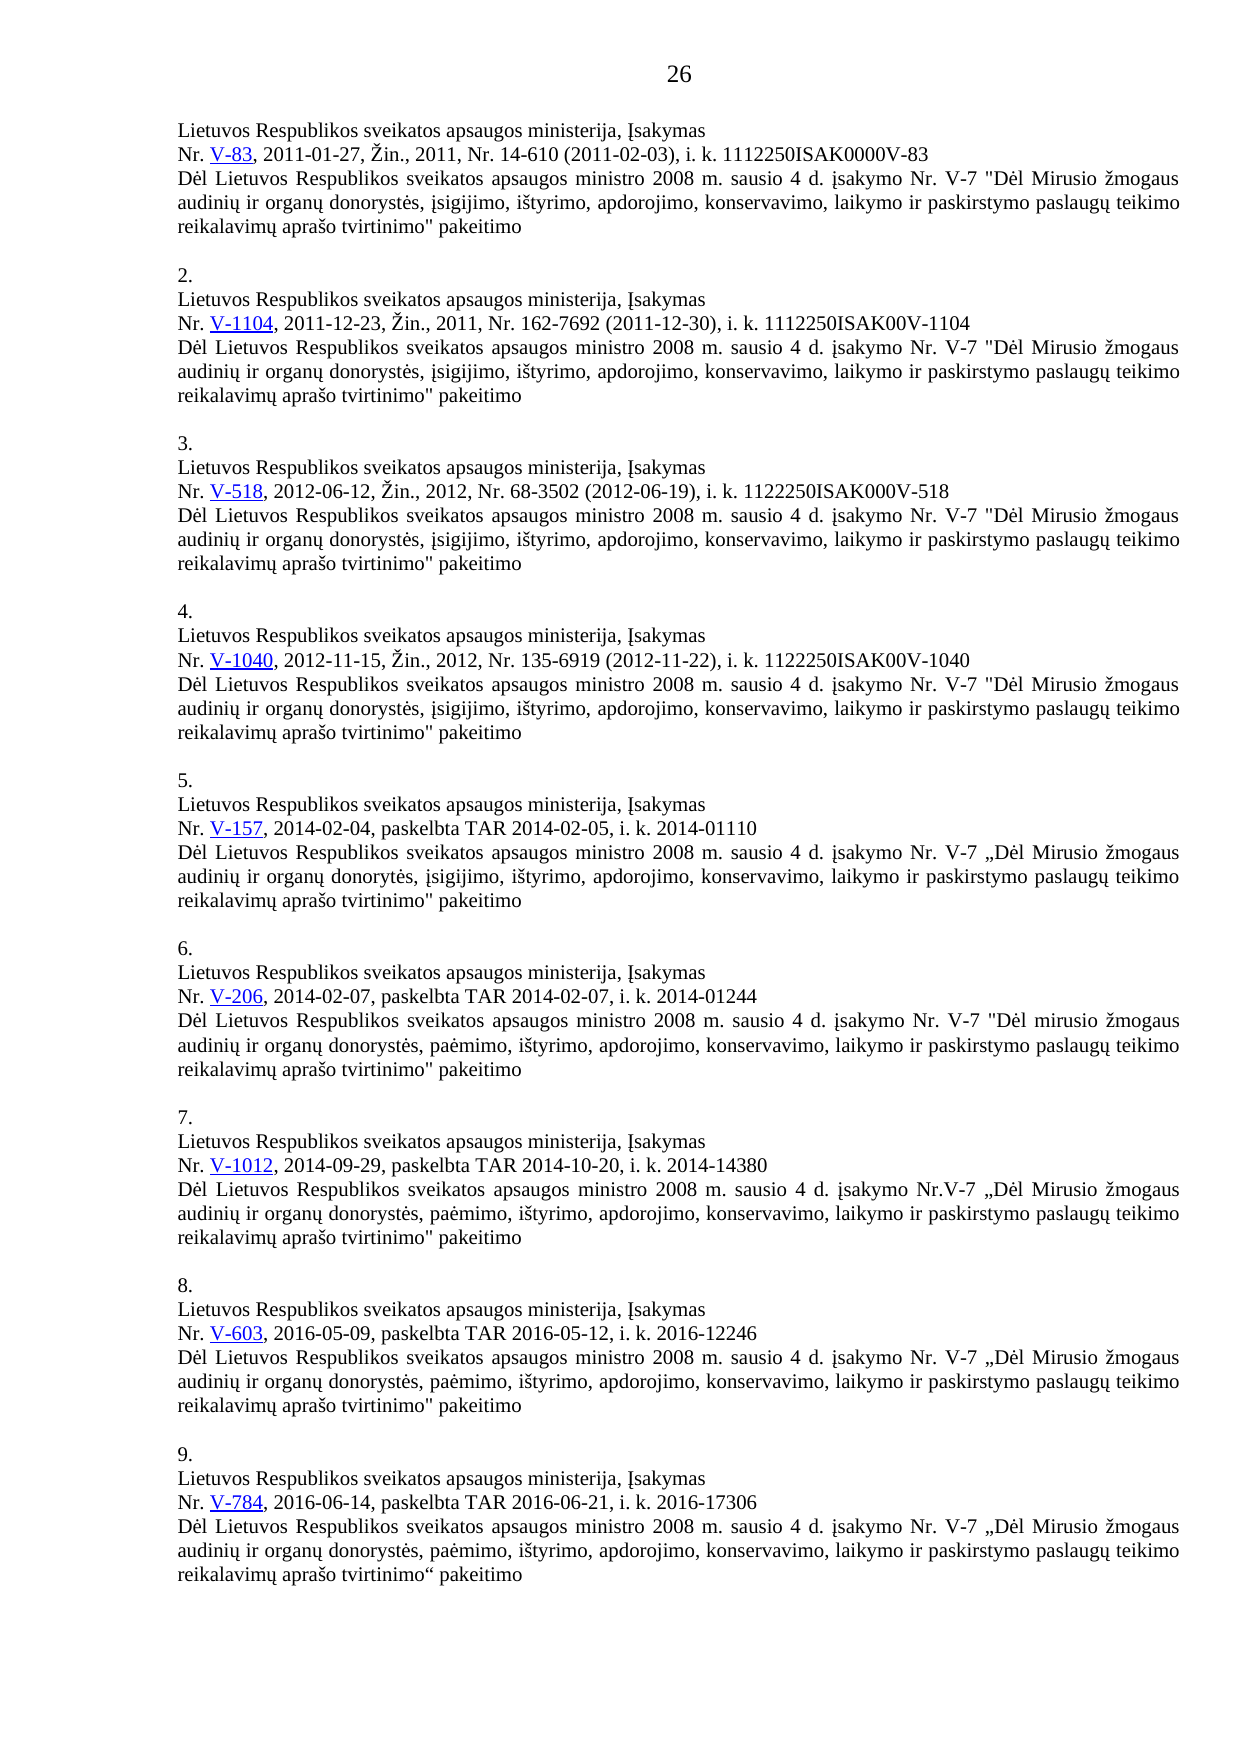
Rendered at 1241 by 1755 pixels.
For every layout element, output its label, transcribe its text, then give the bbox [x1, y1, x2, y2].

text Lietuvos Respublikos sveikatos apsaugos ministerija, Įsakymas [177, 287, 1181, 311]
text Lietuvos Respublikos sveikatos apsaugos ministerija, Įsakymas [177, 118, 1181, 142]
text Nr. V-83, 2011-01-27, Žin., 2011, Nr. 14-610 (2011-02-03), i. k. 1112250ISAK0000V-83 [177, 142, 1181, 166]
text 4. [177, 599, 1181, 623]
text Nr. V-518, 2012-06-12, Žin., 2012, Nr. 68-3502 (2012-06-19), i. k. 1122250ISAK000V-518 [177, 479, 1181, 503]
text Dėl Lietuvos Respublikos sveikatos apsaugos ministro 2008 m. sausio 4 d. įsakymo Nr. V-7 "Dėl Mirusio žmogaus audinių ir organų donorystės, įsigijimo, ištyrimo, apdorojimo, konservavimo, laikymo ir paskirstymo paslaugų teikimo reikalavimų aprašo tvirtinimo" pakeitimo [177, 335, 1181, 407]
text 7. [177, 1105, 1181, 1129]
text Lietuvos Respublikos sveikatos apsaugos ministerija, Įsakymas [177, 1129, 1181, 1153]
text Dėl Lietuvos Respublikos sveikatos apsaugos ministro 2008 m. sausio 4 d. įsakymo Nr.V-7 „Dėl Mirusio žmogaus audinių ir organų donorystės, paėmimo, ištyrimo, apdorojimo, konservavimo, laikymo ir paskirstymo paslaugų teikimo reikalavimų aprašo tvirtinimo" pakeitimo [177, 1177, 1181, 1249]
text Dėl Lietuvos Respublikos sveikatos apsaugos ministro 2008 m. sausio 4 d. įsakymo Nr. V-7 „Dėl Mirusio žmogaus audinių ir organų donorystės, paėmimo, ištyrimo, apdorojimo, konservavimo, laikymo ir paskirstymo paslaugų teikimo reikalavimų aprašo tvirtinimo“ pakeitimo [177, 1514, 1181, 1586]
text 5. [177, 768, 1181, 792]
text Dėl Lietuvos Respublikos sveikatos apsaugos ministro 2008 m. sausio 4 d. įsakymo Nr. V-7 "Dėl Mirusio žmogaus audinių ir organų donorystės, įsigijimo, ištyrimo, apdorojimo, konservavimo, laikymo ir paskirstymo paslaugų teikimo reikalavimų aprašo tvirtinimo" pakeitimo [177, 672, 1181, 744]
text Nr. V-1104, 2011-12-23, Žin., 2011, Nr. 162-7692 (2011-12-30), i. k. 1112250ISAK00V-1104 [177, 311, 1181, 335]
text Dėl Lietuvos Respublikos sveikatos apsaugos ministro 2008 m. sausio 4 d. įsakymo Nr. V-7 „Dėl Mirusio žmogaus audinių ir organų donorytės, įsigijimo, ištyrimo, apdorojimo, konservavimo, laikymo ir paskirstymo paslaugų teikimo reikalavimų aprašo tvirtinimo" pakeitimo [177, 840, 1181, 912]
text Lietuvos Respublikos sveikatos apsaugos ministerija, Įsakymas [177, 1466, 1181, 1490]
text 6. [177, 936, 1181, 960]
text Nr. V-1012, 2014-09-29, paskelbta TAR 2014-10-20, i. k. 2014-14380 [177, 1153, 1181, 1177]
text Lietuvos Respublikos sveikatos apsaugos ministerija, Įsakymas [177, 623, 1181, 647]
text Dėl Lietuvos Respublikos sveikatos apsaugos ministro 2008 m. sausio 4 d. įsakymo Nr. V-7 „Dėl Mirusio žmogaus audinių ir organų donorystės, paėmimo, ištyrimo, apdorojimo, konservavimo, laikymo ir paskirstymo paslaugų teikimo reikalavimų aprašo tvirtinimo" pakeitimo [177, 1345, 1181, 1417]
text Dėl Lietuvos Respublikos sveikatos apsaugos ministro 2008 m. sausio 4 d. įsakymo Nr. V-7 "Dėl mirusio žmogaus audinių ir organų donorystės, paėmimo, ištyrimo, apdorojimo, konservavimo, laikymo ir paskirstymo paslaugų teikimo reikalavimų aprašo tvirtinimo" pakeitimo [177, 1008, 1181, 1081]
text Dėl Lietuvos Respublikos sveikatos apsaugos ministro 2008 m. sausio 4 d. įsakymo Nr. V-7 "Dėl Mirusio žmogaus audinių ir organų donorystės, įsigijimo, ištyrimo, apdorojimo, konservavimo, laikymo ir paskirstymo paslaugų teikimo reikalavimų aprašo tvirtinimo" pakeitimo [177, 503, 1181, 575]
text 9. [177, 1442, 1181, 1466]
text Nr. V-206, 2014-02-07, paskelbta TAR 2014-02-07, i. k. 2014-01244 [177, 984, 1181, 1008]
text Nr. V-157, 2014-02-04, paskelbta TAR 2014-02-05, i. k. 2014-01110 [177, 816, 1181, 840]
text 8. [177, 1273, 1181, 1297]
text Nr. V-784, 2016-06-14, paskelbta TAR 2016-06-21, i. k. 2016-17306 [177, 1490, 1181, 1514]
text Lietuvos Respublikos sveikatos apsaugos ministerija, Įsakymas [177, 792, 1181, 816]
text Nr. V-603, 2016-05-09, paskelbta TAR 2016-05-12, i. k. 2016-12246 [177, 1321, 1181, 1345]
text Lietuvos Respublikos sveikatos apsaugos ministerija, Įsakymas [177, 455, 1181, 479]
text 3. [177, 431, 1181, 455]
text Nr. V-1040, 2012-11-15, Žin., 2012, Nr. 135-6919 (2012-11-22), i. k. 1122250ISAK00V-1040 [177, 647, 1181, 672]
text Lietuvos Respublikos sveikatos apsaugos ministerija, Įsakymas [177, 960, 1181, 984]
text 2. [177, 262, 1181, 287]
text Dėl Lietuvos Respublikos sveikatos apsaugos ministro 2008 m. sausio 4 d. įsakymo Nr. V-7 "Dėl Mirusio žmogaus audinių ir organų donorystės, įsigijimo, ištyrimo, apdorojimo, konservavimo, laikymo ir paskirstymo paslaugų teikimo reikalavimų aprašo tvirtinimo" pakeitimo [177, 166, 1181, 238]
text Lietuvos Respublikos sveikatos apsaugos ministerija, Įsakymas [177, 1297, 1181, 1321]
